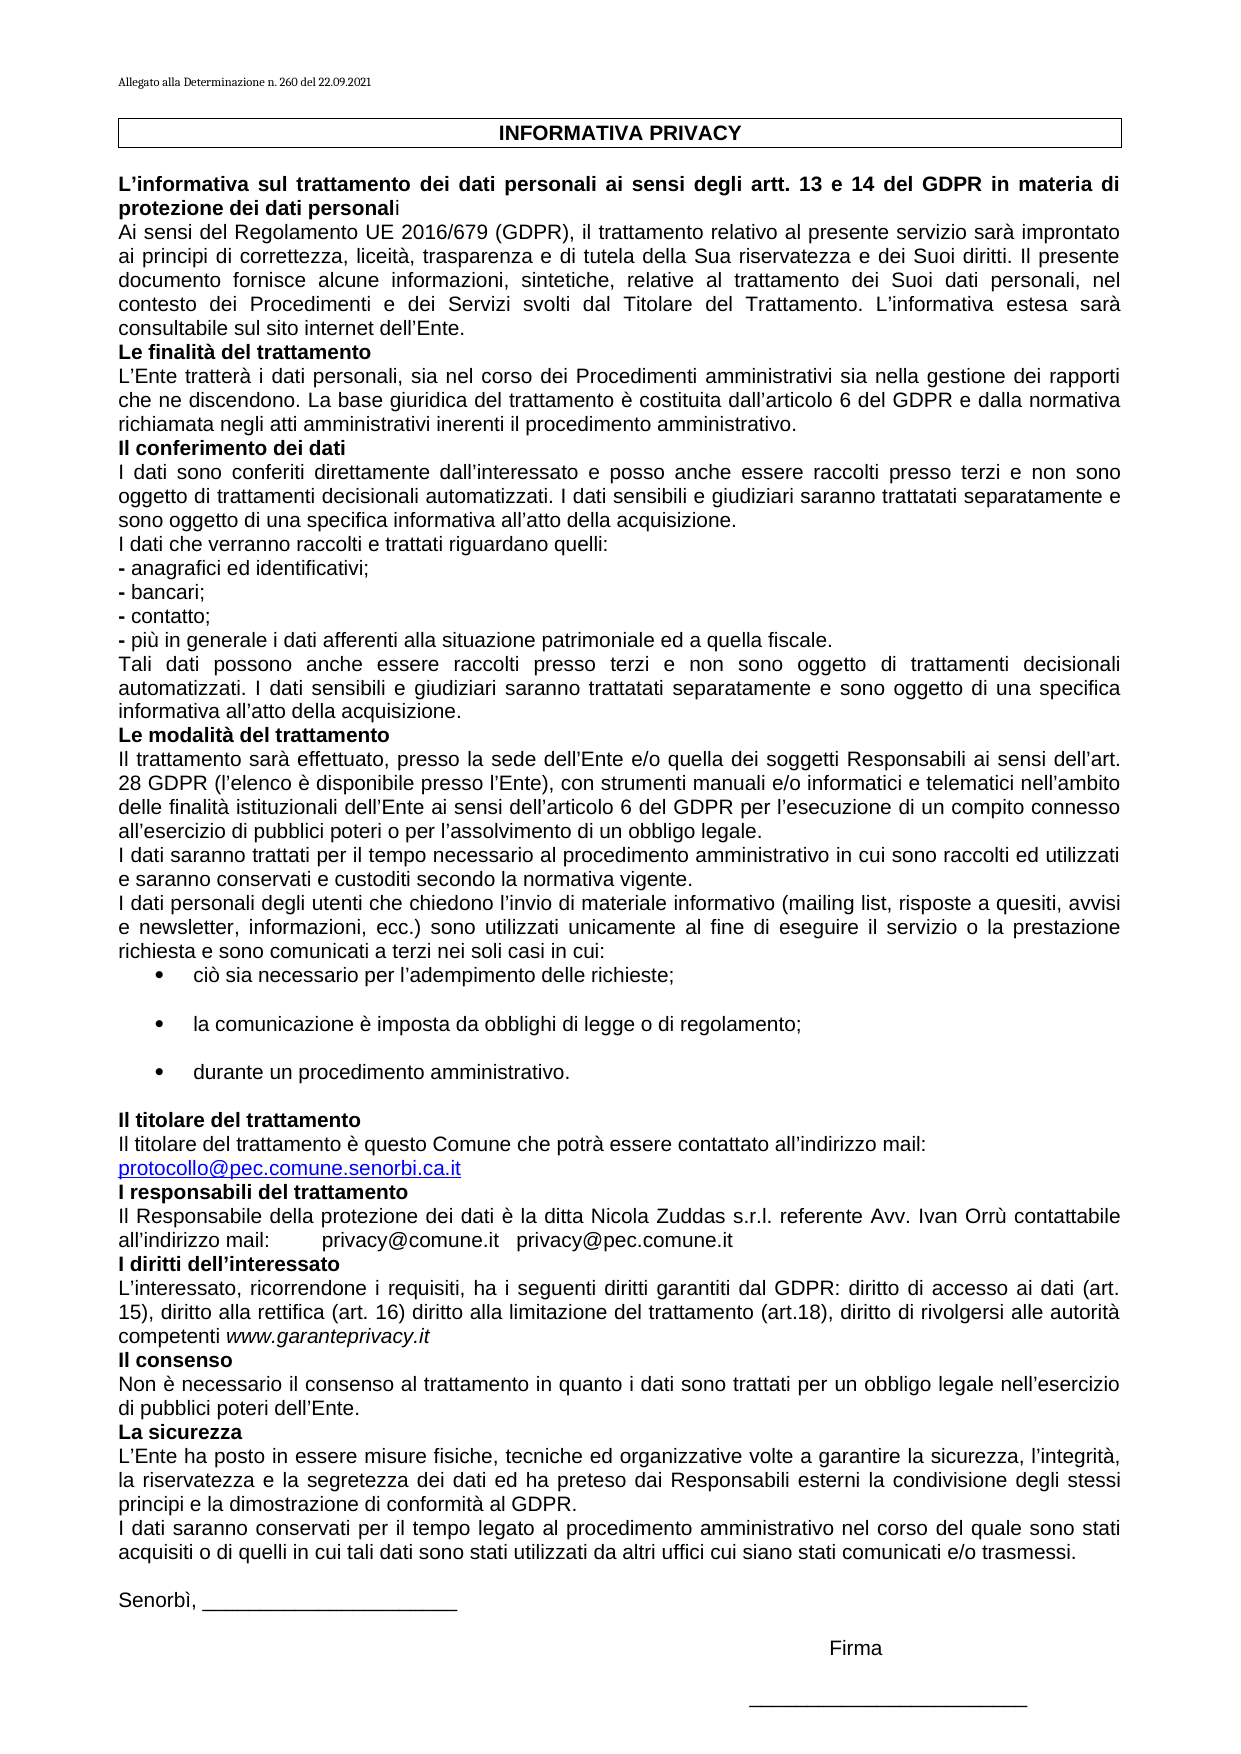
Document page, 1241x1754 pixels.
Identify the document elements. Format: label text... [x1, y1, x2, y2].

text Senorbì, ______________________ [118, 1587, 1122, 1611]
text I responsabili del trattamento [118, 1180, 1122, 1204]
text INFORMATIVA PRIVACY [119, 119, 1121, 147]
text Il conferimento dei dati [118, 436, 1122, 460]
text L’Ente ha posto in essere misure fisiche, tecniche ed organizzative volte a garantire la sicurezza, l’integrità, la riservatezza e la segretezza dei dati ed ha preteso dai Responsabili esterni la condivisione degli stessi principi e la dimostrazione di conformità al GDPR. [118, 1444, 1122, 1516]
text I diritti dell’interessato [118, 1252, 1122, 1276]
text - contatto; [118, 603, 1122, 627]
text Il Responsabile della protezione dei dati è la ditta Nicola Zuddas s.r.l. referente Avv. Ivan Orrù contattabile all’indirizzo mail: privacy@comune.it privacy@pec.comune.it [118, 1204, 1122, 1252]
text - più in generale i dati afferenti alla situazione patrimoniale ed a quella fiscale. [118, 627, 1122, 651]
text Il trattamento sarà effettuato, presso la sede dell’Ente e/o quella dei soggetti Responsabili ai sensi dell’art. 28 GDPR (l’elenco è disponibile presso l’Ente), con strumenti manuali e/o informatici e telematici nell’ambito delle finalità istituzionali dell’Ente ai sensi dell’articolo 6 del GDPR per l’esecuzione di un compito connesso all’esercizio di pubblici poteri o per l’assolvimento di un obbligo legale. [118, 747, 1122, 843]
text La sicurezza [118, 1420, 1122, 1444]
text Le modalità del trattamento [118, 723, 1122, 747]
text Le finalità del trattamento [118, 340, 1122, 364]
text Ai sensi del Regolamento UE 2016/679 (GDPR), il trattamento relativo al presente servizio sarà improntato ai principi di correttezza, liceità, trasparenza e di tutela della Sua riservatezza e dei Suoi diritti. Il presente documento fornisce alcune informazioni, sintetiche, relative al trattamento dei Suoi dati personali, nel contesto dei Procedimenti e dei Servizi svolti dal Titolare del Trattamento. L’informativa estesa sarà consultabile sul sito internet dell’Ente. [118, 220, 1122, 340]
text I dati saranno conservati per il tempo legato al procedimento amministrativo nel corso del quale sono stati acquisiti o di quelli in cui tali dati sono stati utilizzati da altri uffici cui siano stati comunicati e/o trasmessi. [118, 1516, 1122, 1563]
text ________________________ [118, 1684, 1122, 1708]
text Firma [118, 1636, 1122, 1660]
text protocollo@pec.comune.senorbi.ca.it [118, 1156, 1122, 1180]
text L’Ente tratterà i dati personali, sia nel corso dei Procedimenti amministrativi sia nella gestione dei rapporti che ne discendono. La base giuridica del trattamento è costituita dall’articolo 6 del GDPR e dalla normativa richiamata negli atti amministrativi inerenti il procedimento amministrativo. [118, 364, 1122, 436]
text Tali dati possono anche essere raccolti presso terzi e non sono oggetto di trattamenti decisionali automatizzati. I dati sensibili e giudiziari saranno trattatati separatamente e sono oggetto di una specifica informativa all’atto della acquisizione. [118, 651, 1122, 723]
text Non è necessario il consenso al trattamento in quanto i dati sono trattati per un obbligo legale nell’esercizio di pubblici poteri dell’Ente. [118, 1372, 1122, 1420]
text L’informativa sul trattamento dei dati personali ai sensi degli artt. 13 e 14 del GDPR in materia di protezione dei dati personali [118, 172, 1122, 220]
list ciò sia necessario per l’adempimento delle richieste; [156, 963, 1122, 987]
text L’interessato, ricorrendone i requisiti, ha i seguenti diritti garantiti dal GDPR: diritto di accesso ai dati (art. 15), diritto alla rettifica (art. 16) diritto alla limitazione del trattamento (art.18), diritto di rivolgersi alle autorità competenti www.garanteprivacy.it [118, 1276, 1122, 1348]
text Il titolare del trattamento è questo Comune che potrà essere contattato all’indirizzo mail: [118, 1132, 1122, 1156]
text I dati sono conferiti direttamente dall’interessato e posso anche essere raccolti presso terzi e non sono oggetto di trattamenti decisionali automatizzati. I dati sensibili e giudiziari saranno trattatati separatamente e sono oggetto di una specifica informativa all’atto della acquisizione. [118, 460, 1122, 532]
text I dati che verranno raccolti e trattati riguardano quelli: [118, 532, 1122, 556]
list durante un procedimento amministrativo. [156, 1060, 1122, 1084]
text Il consenso [118, 1348, 1122, 1372]
text I dati personali degli utenti che chiedono l’invio di materiale informativo (mailing list, risposte a quesiti, avvisi e newsletter, informazioni, ecc.) sono utilizzati unicamente al fine di eseguire il servizio o la prestazione richiesta e sono comunicati a terzi nei soli casi in cui: [118, 891, 1122, 963]
text - bancari; [118, 579, 1122, 603]
text - anagrafici ed identificativi; [118, 556, 1122, 579]
text I dati saranno trattati per il tempo necessario al procedimento amministrativo in cui sono raccolti ed utilizzati e saranno conservati e custoditi secondo la normativa vigente. [118, 843, 1122, 891]
text Il titolare del trattamento [118, 1108, 1122, 1132]
list la comunicazione è imposta da obblighi di legge o di regolamento; [156, 1011, 1122, 1035]
